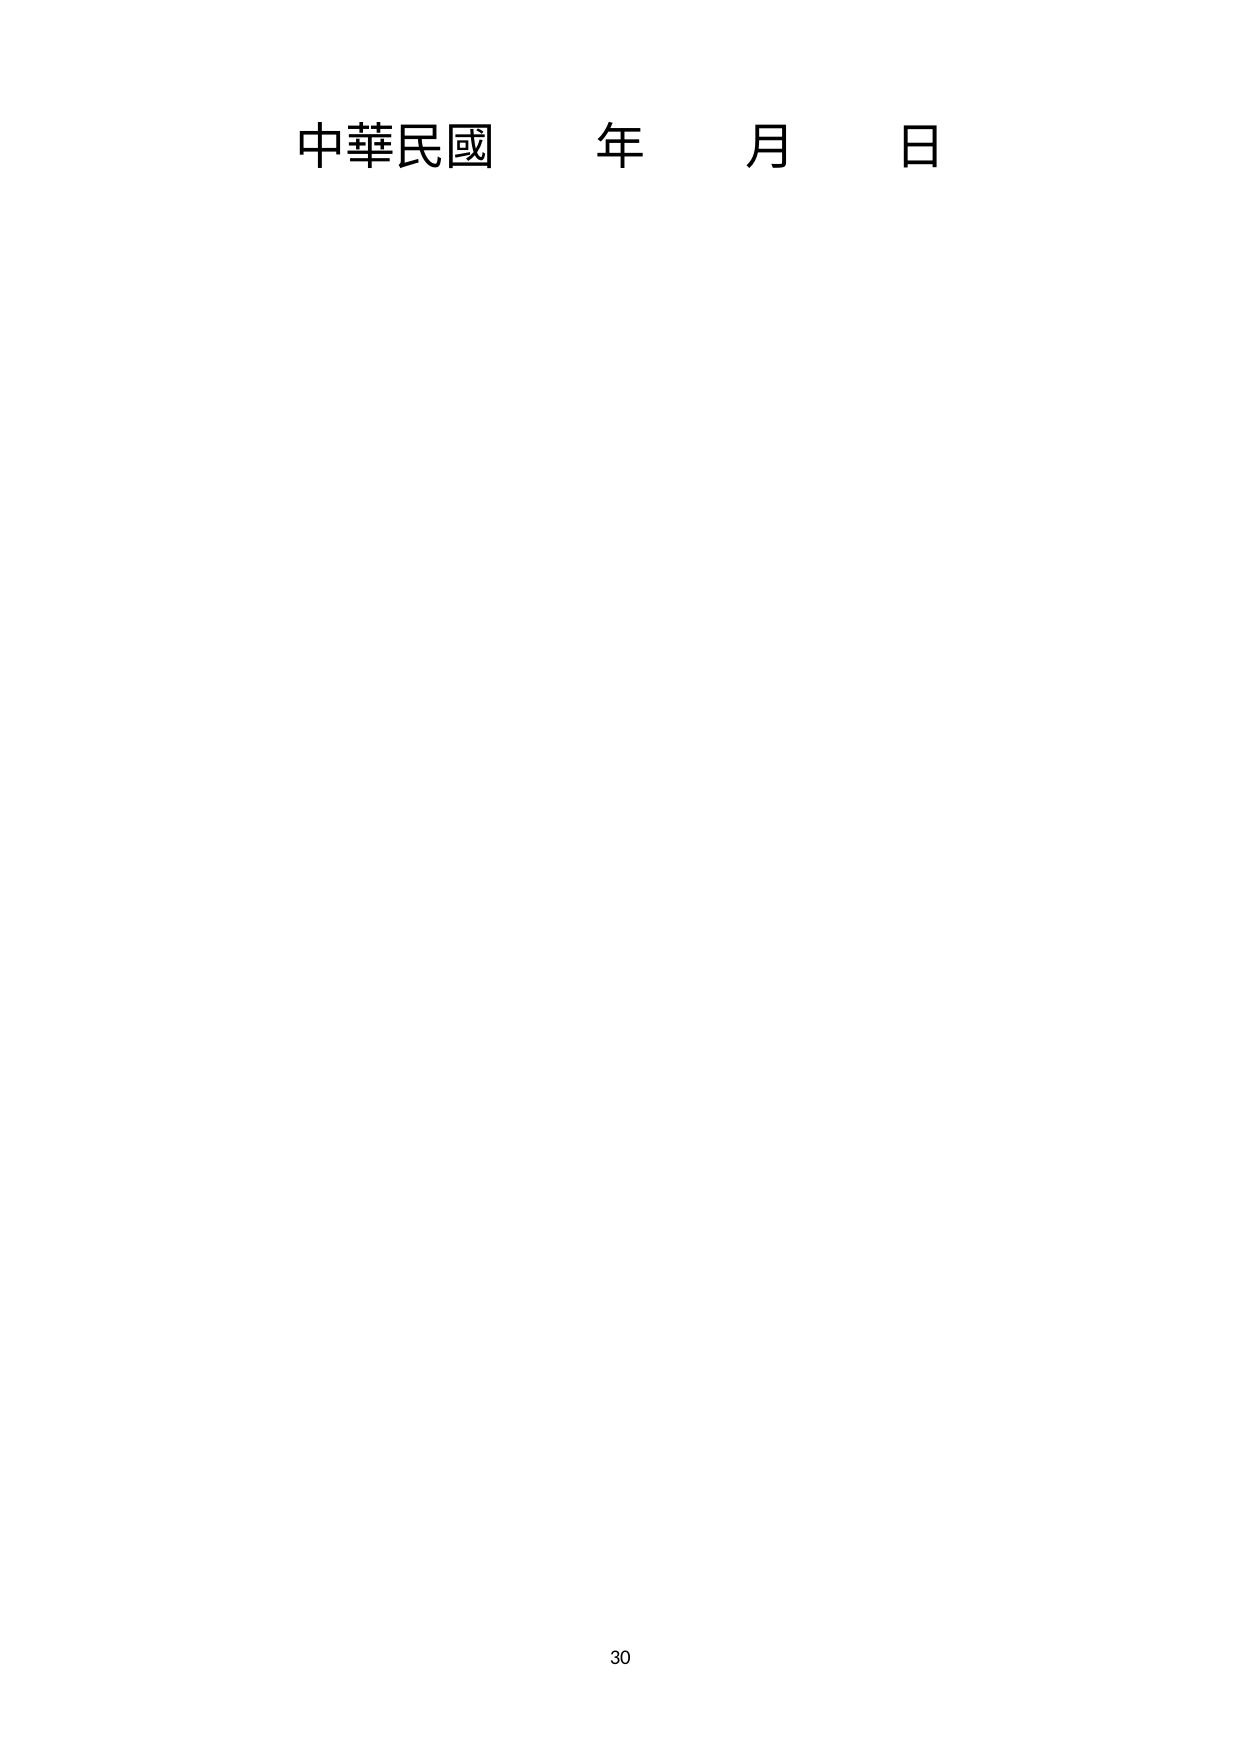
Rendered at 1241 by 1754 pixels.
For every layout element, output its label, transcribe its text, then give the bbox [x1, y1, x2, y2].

text 中華民國 年 月 日 [69, 99, 1171, 174]
